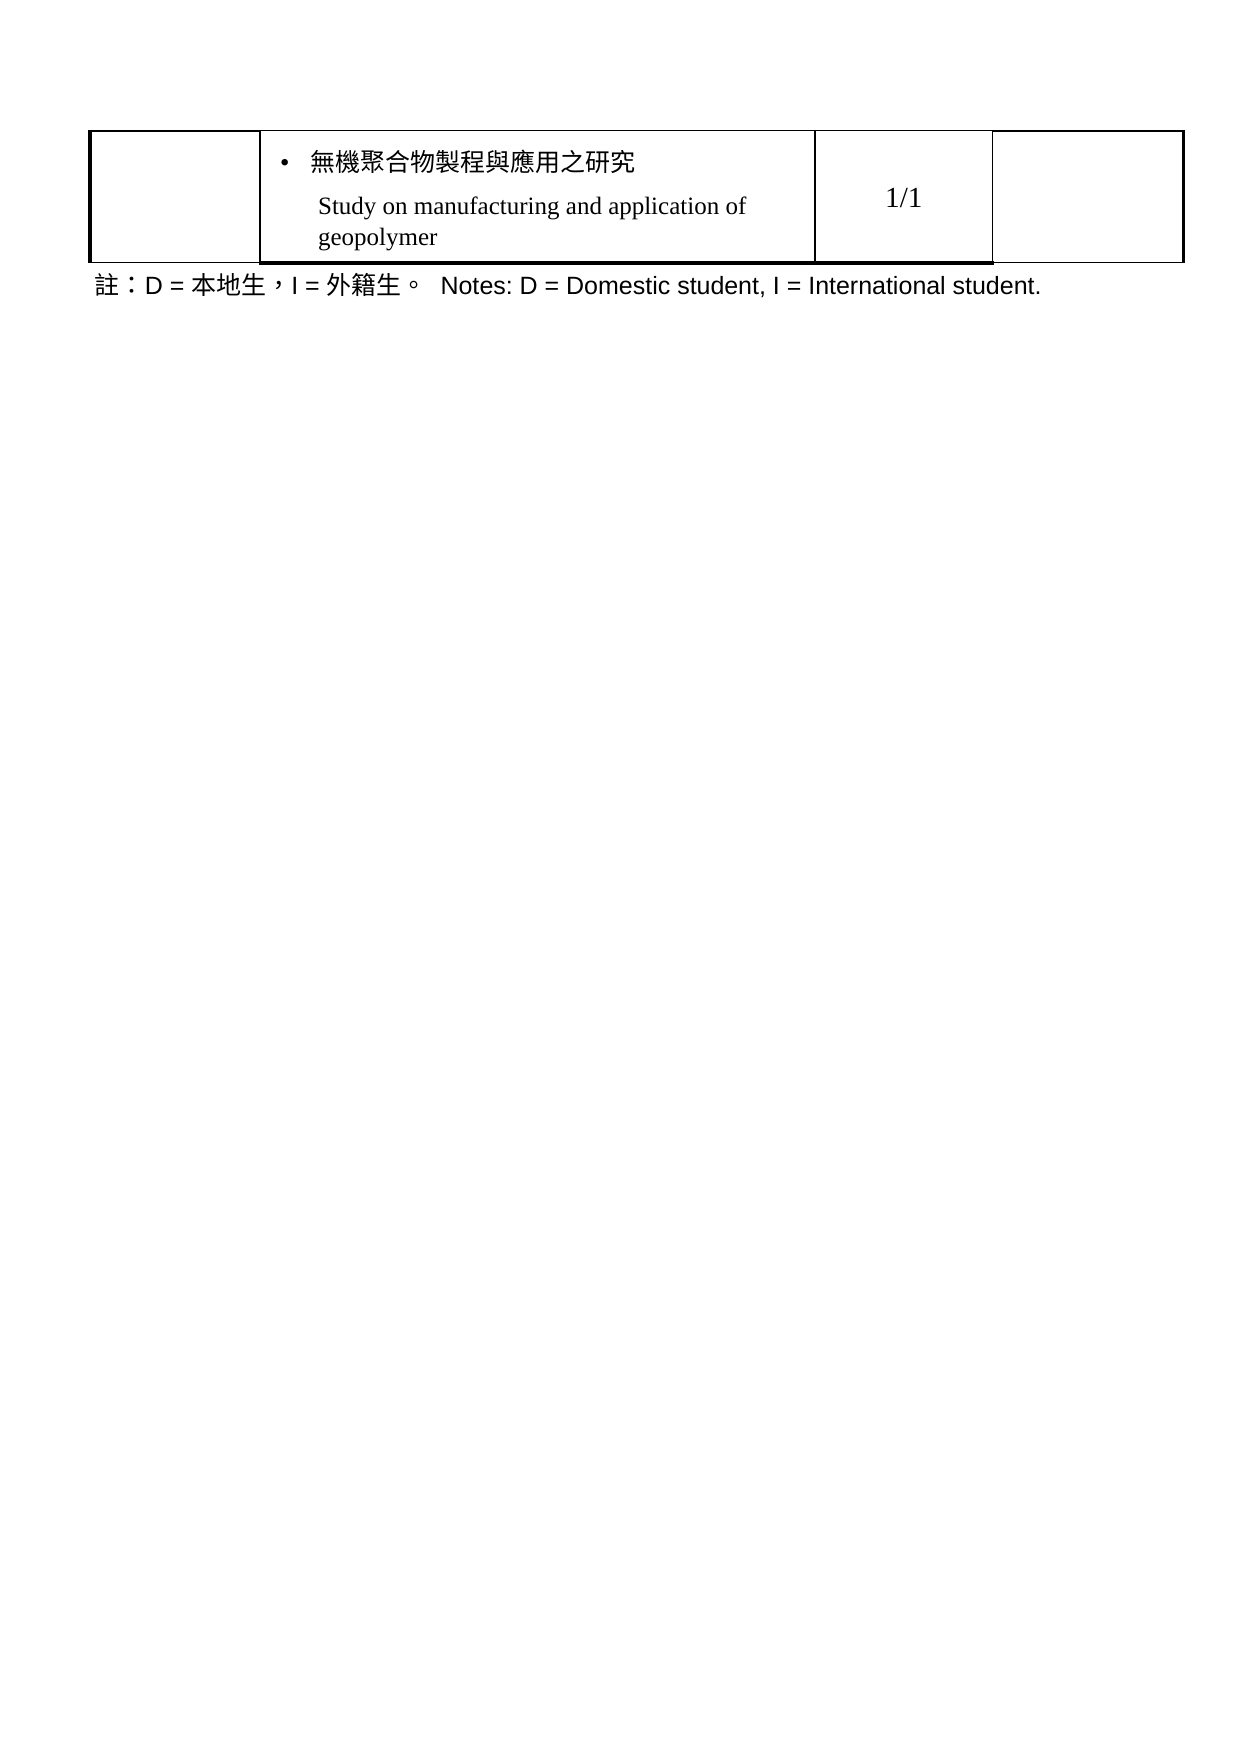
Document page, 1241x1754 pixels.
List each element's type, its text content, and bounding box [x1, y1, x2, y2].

table_cell [993, 132, 1182, 261]
table_cell [92, 132, 259, 261]
table_cell 1/1 [816, 131, 992, 261]
text 註：D = 本地生，I = 外籍生。 Notes: D = Domestic student, I = International student. [94, 264, 1146, 302]
table_cell 無機聚合物製程與應用之研究 Study on manufacturing and application of geopolymer [261, 131, 814, 261]
